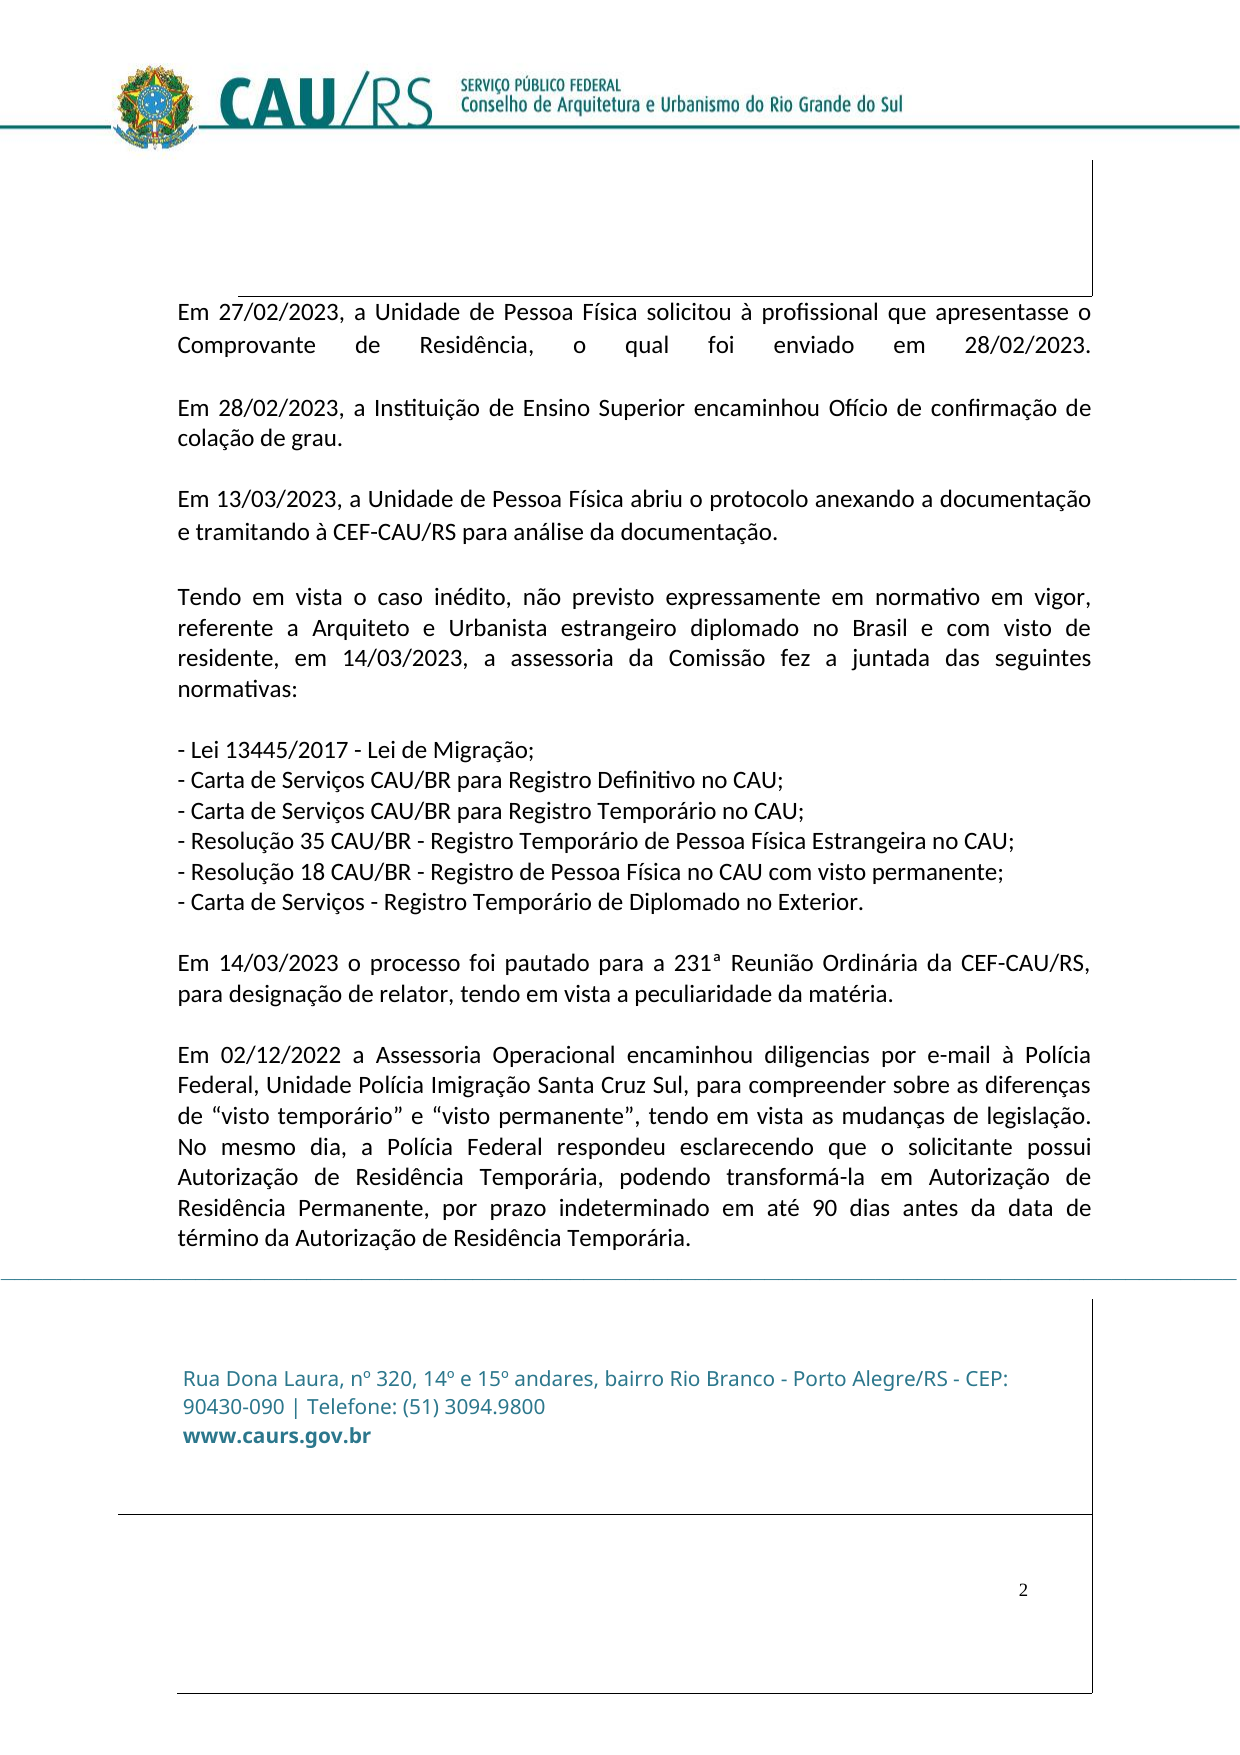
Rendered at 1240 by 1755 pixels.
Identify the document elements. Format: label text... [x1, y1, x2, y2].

text - Lei 13445/2017 - Lei de Migração; [177, 734, 1092, 764]
text Em 27/02/2023, a Unidade de Pessoa Física solicitou à profissional que apresentasse o Comprovante de Residência, o qual foi enviado em 28/02/2023. [177, 296, 1092, 390]
text - Resolução 35 CAU/BR - Registro Temporário de Pessoa Física Estrangeira no CAU; [177, 826, 1092, 856]
text - Carta de Serviços CAU/BR para Registro Temporário no CAU; [177, 795, 1092, 826]
text Em 13/03/2023, a Unidade de Pessoa Física abriu o protocolo anexando a documentação e tramitando à CEF-CAU/RS para análise da documentação. [177, 483, 1092, 547]
text Em 28/02/2023, a Instituição de Ensino Superior encaminhou Ofício de confirmação de colação de grau. [177, 392, 1092, 453]
text Em 14/03/2023 o processo foi pautado para a 231ª Reunião Ordinária da CEF-CAU/RS, para designação de relator, tendo em vista a peculiaridade da matéria. [177, 948, 1092, 1009]
text Em 02/12/2022 a Assessoria Operacional encaminhou diligencias por e-mail à Polícia Federal, Unidade Polícia Imigração Santa Cruz Sul, para compreender sobre as diferenças de “visto temporário” e “visto permanente”, tendo em vista as mudanças de legislação. No mesmo dia, a Polícia Federal respondeu esclarecendo que o solicitante possui Autorização de Residência Temporária, podendo transformá-la em Autorização de Residência Permanente, por prazo indeterminado em até 90 dias antes da data de término da Autorização de Residência Temporária. [177, 1039, 1092, 1253]
text - Carta de Serviços CAU/BR para Registro Definitivo no CAU; [177, 764, 1092, 795]
text - Resolução 18 CAU/BR - Registro de Pessoa Física no CAU com visto permanente; [177, 856, 1092, 887]
text - Carta de Serviços - Registro Temporário de Diplomado no Exterior. [177, 887, 1092, 917]
text Tendo em vista o caso inédito, não previsto expressamente em normativo em vigor, referente a Arquiteto e Urbanista estrangeiro diplomado no Brasil e com visto de residente, em 14/03/2023, a assessoria da Comissão fez a juntada das seguintes normativas: [177, 581, 1092, 703]
